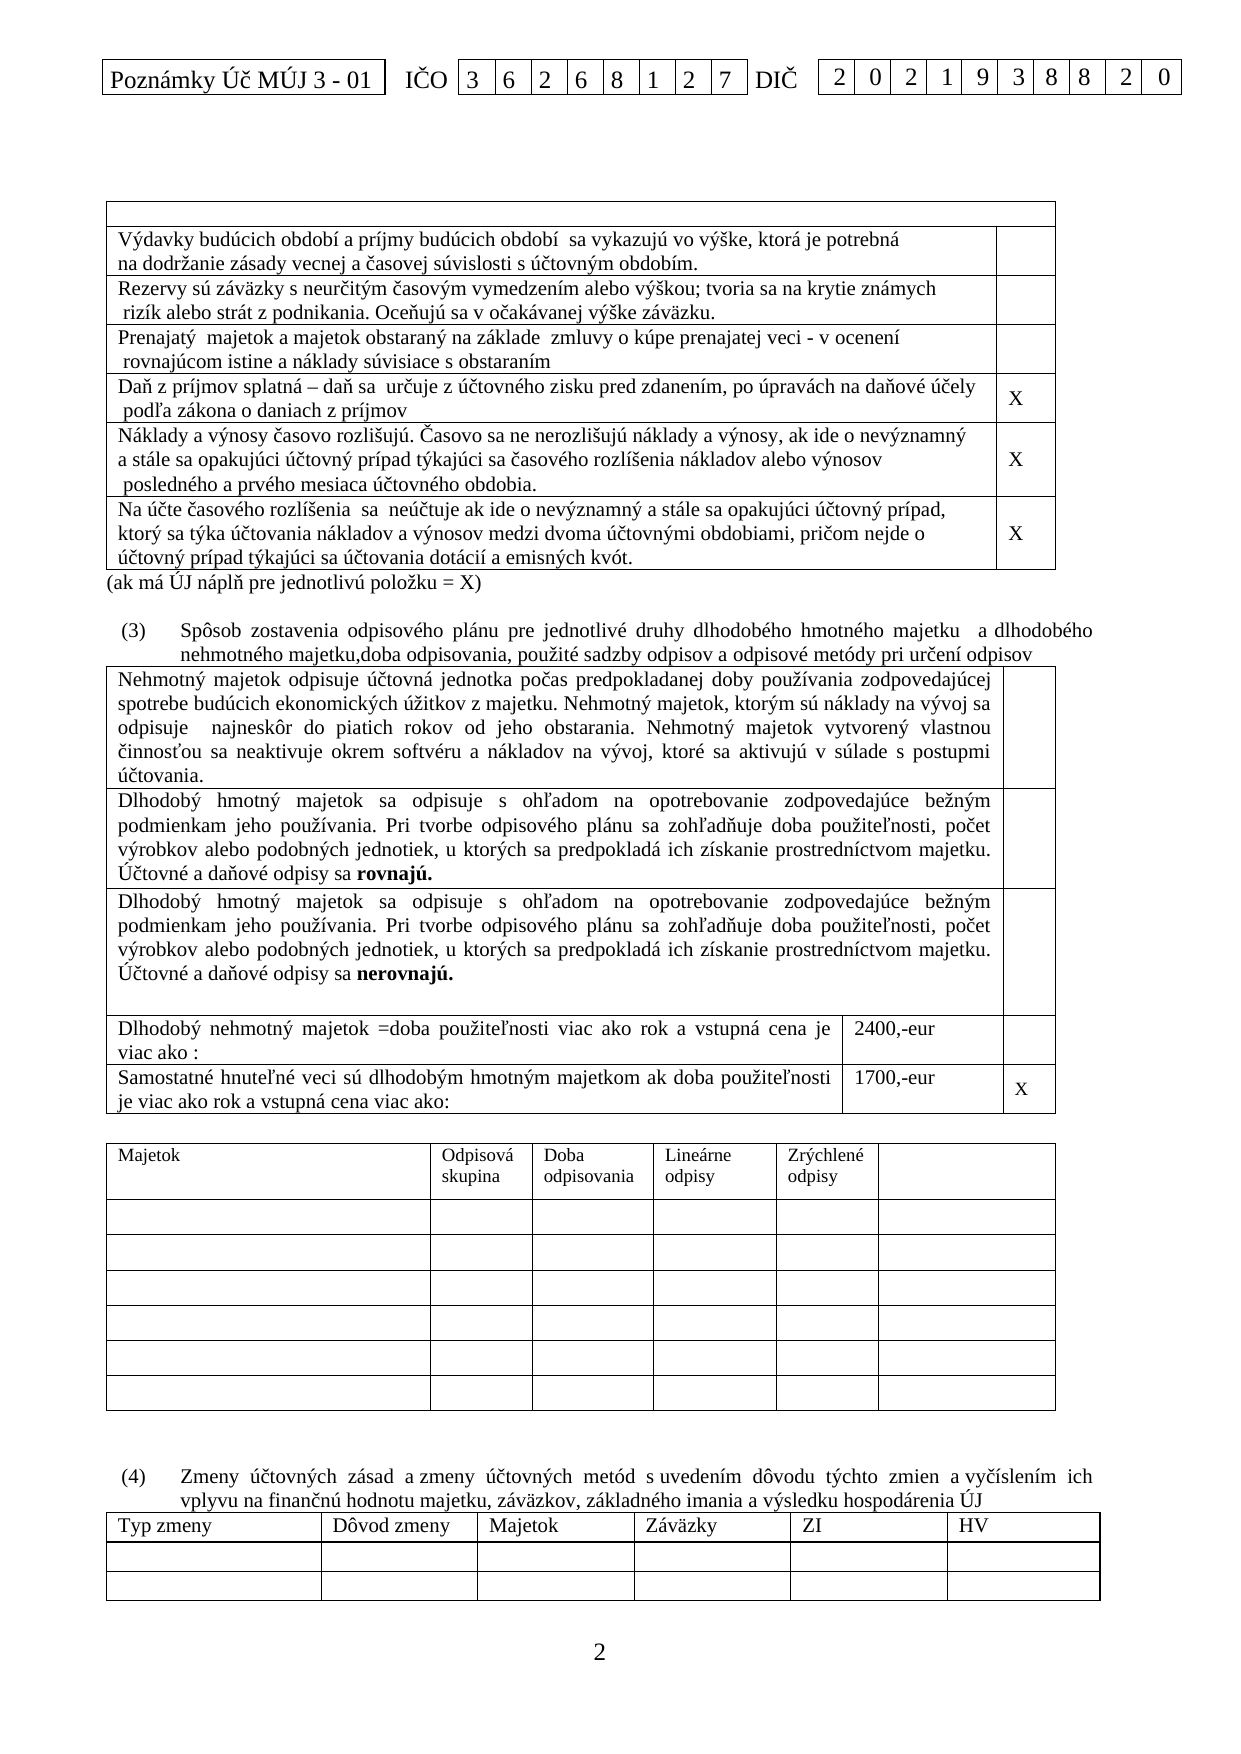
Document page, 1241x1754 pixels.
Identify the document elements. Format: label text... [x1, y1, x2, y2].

table_cell [635, 1572, 790, 1600]
table_cell [997, 276, 1055, 324]
table_cell [879, 1200, 1055, 1234]
table_header Lineárne odpisy [654, 1144, 776, 1199]
table_cell [879, 1306, 1055, 1340]
table_cell [654, 1271, 776, 1304]
table_cell [635, 1543, 790, 1571]
table_cell Samostatné hnuteľné veci sú dlhodobým hmotným majetkom ak doba použiteľnosti je viac ako rok a vstupná cena viac ako: [107, 1065, 842, 1113]
table_cell Dlhodobý hmotný majetok sa odpisuje s ohľadom na opotrebovanie zodpovedajúce bežným podmienkam jeho používania. Pri tvorbe odpisového plánu sa zohľadňuje doba použiteľnosti, počet výrobkov alebo podobných jednotiek, u ktorých sa predpokladá ich získanie prostredníctvom majetku. Účtovné a daňové odpisy sa rovnajú. [107, 789, 1003, 888]
table_cell [107, 1376, 430, 1410]
table_cell [107, 1306, 430, 1340]
table_header Záväzky [635, 1513, 790, 1541]
table_cell Dlhodobý hmotný majetok sa odpisuje s ohľadom na opotrebovanie zodpovedajúce bežným podmienkam jeho používania. Pri tvorbe odpisového plánu sa zohľadňuje doba použiteľnosti, počet výrobkov alebo podobných jednotiek, u ktorých sa predpokladá ich získanie prostredníctvom majetku. Účtovné a daňové odpisy sa nerovnajú. [107, 889, 1003, 1014]
table_cell [533, 1306, 653, 1340]
list Zmeny účtovných zásad a zmeny účtovných metód s uvedením dôvodu týchto zmien a vyčíslením ich vplyvu na finančnú hodnotu majetku, záväzkov, základného imania a výsledku hospodárenia ÚJ [121, 1464, 1092, 1512]
table_cell [478, 1572, 634, 1600]
table_cell Dlhodobý nehmotný majetok =doba použiteľnosti viac ako rok a vstupná cena je viac ako : [107, 1016, 842, 1064]
table_cell [997, 227, 1055, 275]
text (ak má ÚJ náplň pre jednotlivú položku = X) [106, 570, 1092, 594]
table_cell [777, 1341, 878, 1375]
table_cell Daň z príjmov splatná – daň sa určuje z účtovného zisku pred zdanením, po úpravách na daňové účely podľa zákona o daniach z príjmov [107, 374, 996, 422]
table_cell X [997, 423, 1055, 496]
table_cell [533, 1341, 653, 1375]
table_cell [879, 1341, 1055, 1375]
table_cell 1700,-eur [843, 1065, 1003, 1113]
table_cell 2400,-eur [843, 1016, 1003, 1064]
table_header Dôvod zmeny [322, 1513, 477, 1541]
table_cell [431, 1200, 532, 1234]
table_cell [431, 1235, 532, 1269]
table_cell [997, 325, 1055, 373]
table_cell [107, 1271, 430, 1304]
table_cell Na účte časového rozlíšenia sa neúčtuje ak ide o nevýznamný a stále sa opakujúci účtovný prípad, ktorý sa týka účtovania nákladov a výnosov medzi dvoma účtovnými obdobiami, pričom nejde o účtovný prípad týkajúci sa účtovania dotácií a emisných kvót. [107, 497, 996, 569]
table_cell [777, 1235, 878, 1269]
table_header HV [948, 1513, 1099, 1541]
table_header Doba odpisovania [533, 1144, 653, 1199]
table_cell [533, 1200, 653, 1234]
table_cell [654, 1376, 776, 1410]
table_header Typ zmeny [107, 1513, 321, 1541]
table_cell [654, 1306, 776, 1340]
table_cell [654, 1235, 776, 1269]
table_cell [431, 1271, 532, 1304]
table_header Zrýchlené odpisy [777, 1144, 878, 1199]
table_cell Náklady a výnosy časovo rozlišujú. Časovo sa ne nerozlišujú náklady a výnosy, ak ide o nevýznamný a stále sa opakujúci účtovný prípad týkajúci sa časového rozlíšenia nákladov alebo výnosov posledného a prvého mesiaca účtovného obdobia. [107, 423, 996, 496]
table_cell [879, 1376, 1055, 1410]
table_cell [948, 1543, 1099, 1571]
table_cell [533, 1235, 653, 1269]
table_cell X [997, 374, 1055, 422]
table_cell [107, 1572, 321, 1600]
table_cell Rezervy sú záväzky s neurčitým časovým vymedzením alebo výškou; tvoria sa na krytie známych rizík alebo strát z podnikania. Oceňujú sa v očakávanej výške záväzku. [107, 276, 996, 324]
table_cell [533, 1376, 653, 1410]
table_cell [431, 1341, 532, 1375]
table_cell Prenajatý majetok a majetok obstaraný na základe zmluvy o kúpe prenajatej veci - v ocenení rovnajúcom istine a náklady súvisiace s obstaraním [107, 325, 996, 373]
table_cell [777, 1200, 878, 1234]
table_cell [478, 1543, 634, 1571]
table_cell [533, 1271, 653, 1304]
table_cell [1004, 889, 1055, 1014]
table_cell Výdavky budúcich období a príjmy budúcich období sa vykazujú vo výške, ktorá je potrebná na dodržanie zásady vecnej a časovej súvislosti s účtovným obdobím. [107, 227, 996, 275]
table_header ZI [791, 1513, 947, 1541]
table_header [107, 202, 1055, 226]
table_cell X [997, 497, 1055, 569]
table_cell [654, 1200, 776, 1234]
table_cell [1004, 789, 1055, 888]
table_cell [777, 1271, 878, 1304]
table_cell [948, 1572, 1099, 1600]
table_cell X [1004, 1065, 1055, 1113]
table_cell [107, 1235, 430, 1269]
table_cell [322, 1572, 477, 1600]
table_cell [107, 1341, 430, 1375]
table_cell [777, 1306, 878, 1340]
table_header Majetok [107, 1144, 430, 1199]
table_header Odpisová skupina [431, 1144, 532, 1199]
table_cell [107, 1543, 321, 1571]
table_cell [431, 1376, 532, 1410]
table_header [879, 1144, 1055, 1199]
list Spôsob zostavenia odpisového plánu pre jednotlivé druhy dlhodobého hmotného majetku a dlhodobého nehmotného majetku,doba odpisovania, použité sadzby odpisov a odpisové metódy pri určení odpisov [121, 618, 1092, 666]
table_cell [654, 1341, 776, 1375]
table_cell [322, 1543, 477, 1571]
table_header Majetok [478, 1513, 634, 1541]
table_header [1004, 667, 1055, 787]
table_cell [107, 1200, 430, 1234]
table_cell [879, 1235, 1055, 1269]
table_cell [791, 1543, 947, 1571]
table_cell [777, 1376, 878, 1410]
table_cell [431, 1306, 532, 1340]
table_cell [879, 1271, 1055, 1304]
table_cell [1004, 1016, 1055, 1064]
table_cell [791, 1572, 947, 1600]
table_header Nehmotný majetok odpisuje účtovná jednotka počas predpokladanej doby používania zodpovedajúcej spotrebe budúcich ekonomických úžitkov z majetku. Nehmotný majetok, ktorým sú náklady na vývoj sa odpisuje najneskôr do piatich rokov od jeho obstarania. Nehmotný majetok vytvorený vlastnou činnosťou sa neaktivuje okrem softvéru a nákladov na vývoj, ktoré sa aktivujú v súlade s postupmi účtovania. [107, 667, 1003, 787]
